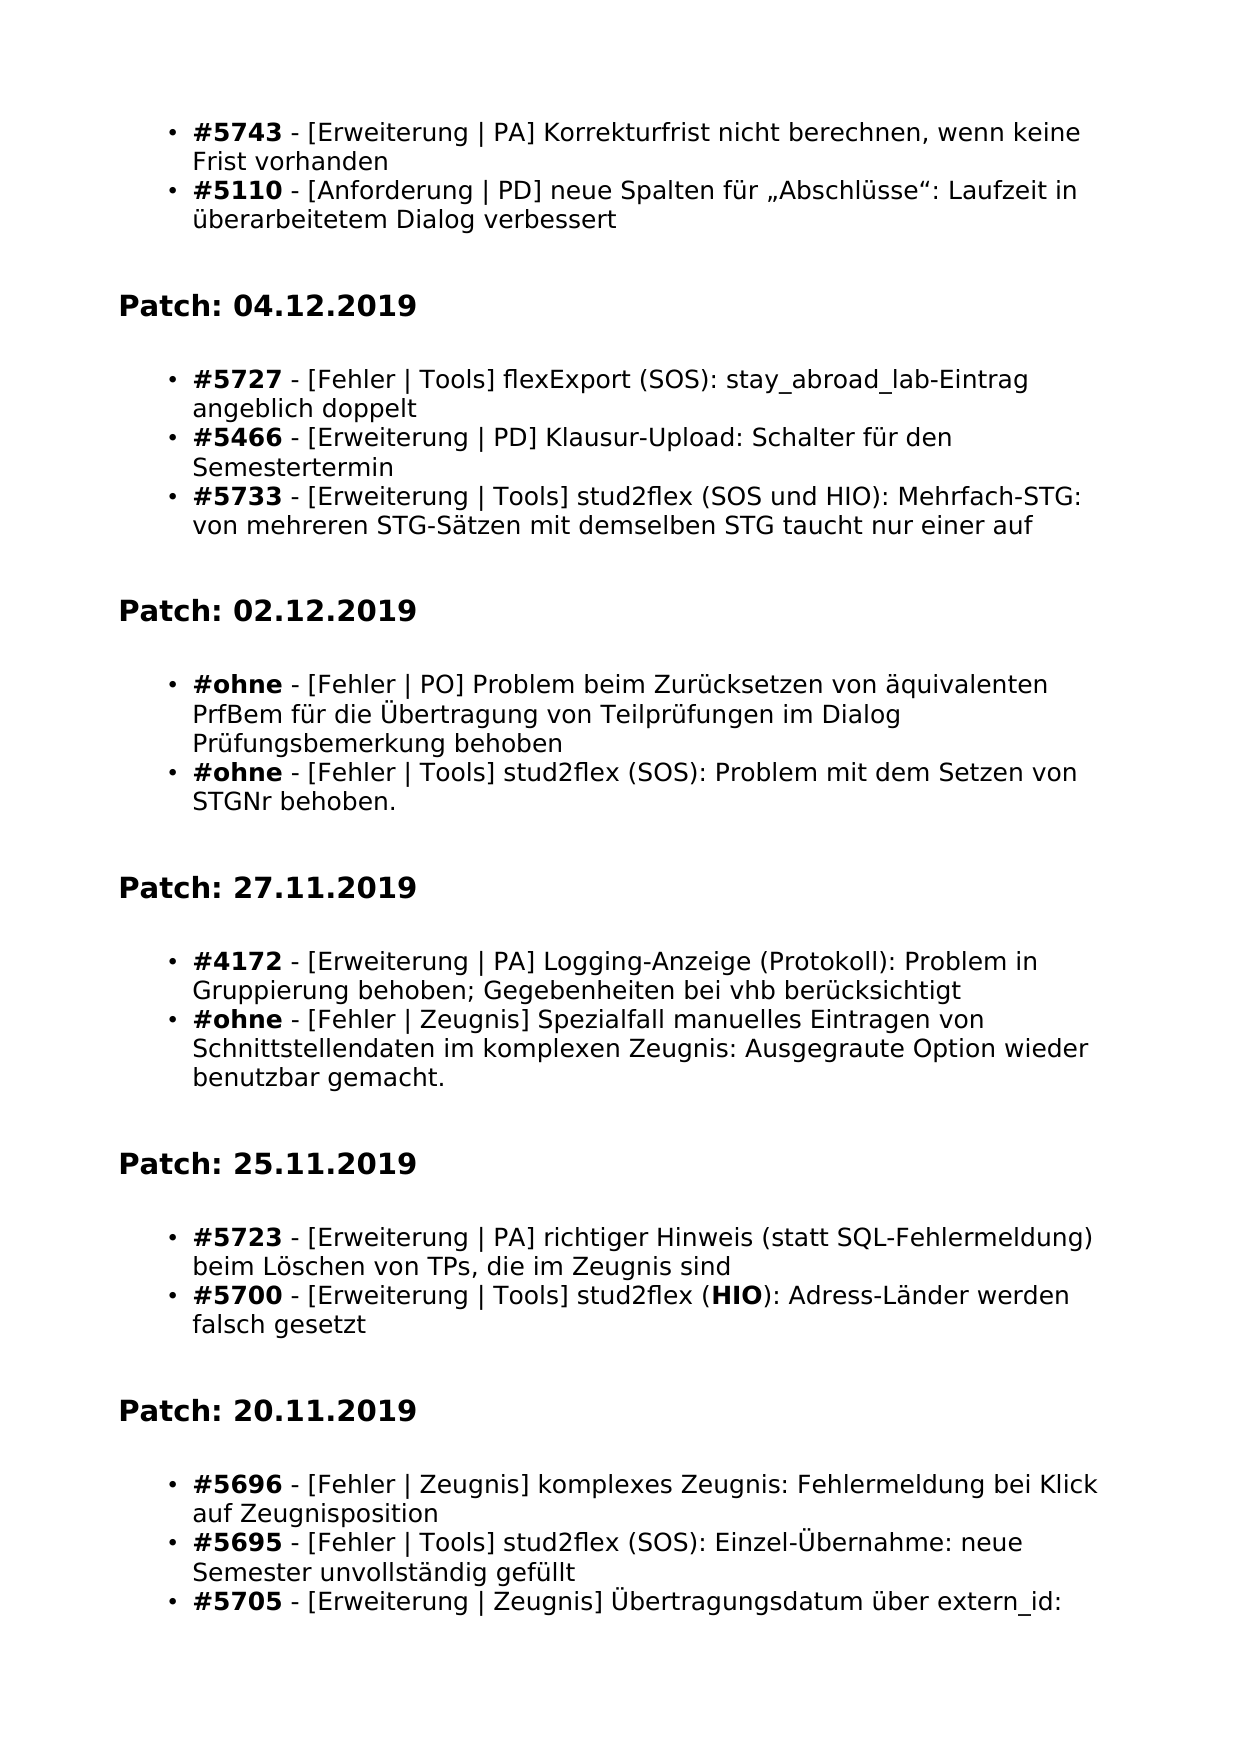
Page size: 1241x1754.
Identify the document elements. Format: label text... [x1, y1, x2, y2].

list #5696 - [Fehler | Zeugnis] komplexes Zeugnis: Fehlermeldung bei Klick auf Zeugnisposition [177, 1470, 1122, 1528]
list #5466 - [Erweiterung | PD] Klausur-Upload: Schalter für den Semestertermin [177, 423, 1122, 482]
subtitle Patch: 27.11.2019 [118, 871, 1122, 905]
subtitle Patch: 25.11.2019 [118, 1147, 1122, 1181]
list #5743 - [Erweiterung | PA] Korrekturfrist nicht berechnen, wenn keine Frist vorhanden [177, 118, 1122, 176]
subtitle Patch: 02.12.2019 [118, 595, 1122, 629]
list #5727 - [Fehler | Tools] flexExport (SOS): stay_abroad_lab-Eintrag angeblich doppelt [177, 365, 1122, 423]
list #5705 - [Erweiterung | Zeugnis] Übertragungsdatum über extern_id: [177, 1587, 1122, 1616]
list #ohne - [Fehler | Zeugnis] Spezialfall manuelles Eintragen von Schnittstellendaten im komplexen Zeugnis: Ausgegraute Option wieder benutzbar gemacht. [177, 1005, 1122, 1093]
subtitle Patch: 20.11.2019 [118, 1394, 1122, 1428]
list #5110 - [Anforderung | PD] neue Spalten für „Abschlüsse“: Laufzeit in überarbeitetem Dialog verbessert [177, 176, 1122, 235]
list #ohne - [Fehler | Tools] stud2flex (SOS): Problem mit dem Setzen von STGNr behoben. [177, 758, 1122, 816]
list #ohne - [Fehler | PO] Problem beim Zurücksetzen von äquivalenten PrfBem für die Übertragung von Teilprüfungen im Dialog Prüfungsbemerkung behoben [177, 671, 1122, 758]
list #5723 - [Erweiterung | PA] richtiger Hinweis (statt SQL-Fehlermeldung) beim Löschen von TPs, die im Zeugnis sind [177, 1223, 1122, 1281]
list #5695 - [Fehler | Tools] stud2flex (SOS): Einzel-Übernahme: neue Semester unvollständig gefüllt [177, 1528, 1122, 1587]
list #4172 - [Erweiterung | PA] Logging-Anzeige (Protokoll): Problem in Gruppierung behoben; Gegebenheiten bei vhb berücksichtigt [177, 947, 1122, 1005]
subtitle Patch: 04.12.2019 [118, 289, 1122, 323]
list #5700 - [Erweiterung | Tools] stud2flex (HIO): Adress-Länder werden falsch gesetzt [177, 1281, 1122, 1340]
list #5733 - [Erweiterung | Tools] stud2flex (SOS und HIO): Mehrfach-STG: von mehreren STG-Sätzen mit demselben STG taucht nur einer auf [177, 482, 1122, 540]
